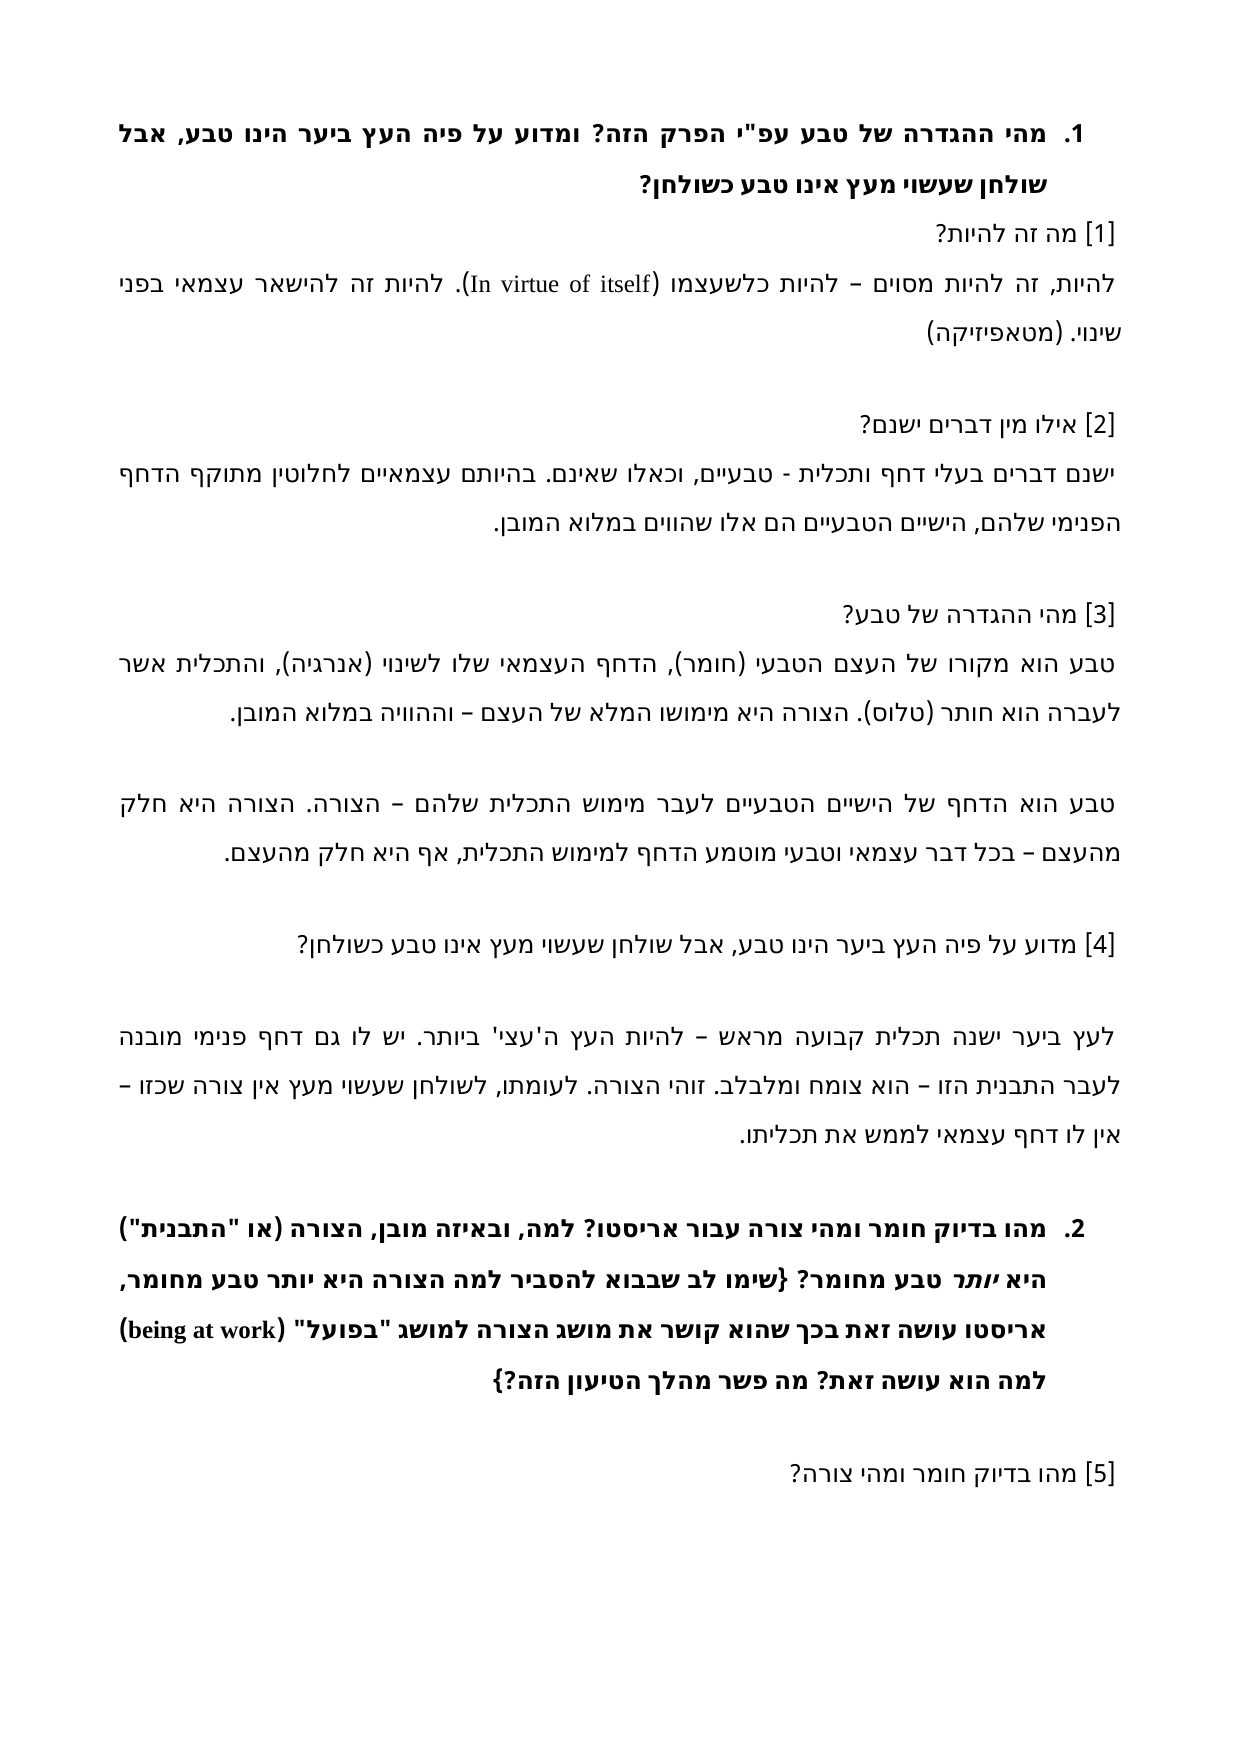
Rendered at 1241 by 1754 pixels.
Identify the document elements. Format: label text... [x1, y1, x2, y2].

text [3] מהי ההגדרה של טבע? [118, 601, 1122, 633]
text ישנם דברים בעלי דחף ותכלית - טבעיים, וכאלו שאינם. בהיותם עצמאיים לחלוטין מתוקף הדחף הפנימי שלהם, הישיים הטבעיים הם אלו שהווים במלוא המובן. [118, 460, 1122, 541]
list מהו בדיוק חומר ומהי צורה עבור אריסטו? למה, ובאיזה מובן, הצורה (או "התבנית") היא יותר טבע מחומר? {שימו לב שבבוא להסביר למה הצורה היא יותר טבע מחומר, אריסטו עושה זאת בכך שהוא קושר את מושג הצורה למושג "בפועל" (being at work) למה הוא עושה זאת? מה פשר מהלך הטיעון הזה?} [118, 1213, 1084, 1400]
text [5] מהו בדיוק חומר ומהי צורה? [118, 1460, 1122, 1493]
text לעץ ביער ישנה תכלית קבועה מראש – להיות העץ ה'עצי' ביותר. יש לו גם דחף פנימי מובנה לעבר התבנית הזו – הוא צומח ומלבלב. זוהי הצורה. לעומתו, לשולחן שעשוי מעץ אין צורה שכזו – אין לו דחף עצמאי לממש את תכליתו. [118, 1023, 1122, 1154]
text טבע הוא הדחף של הישיים הטבעיים לעבר מימוש התכלית שלהם – הצורה. הצורה היא חלק מהעצם – בכל דבר עצמאי וטבעי מוטמע הדחף למימוש התכלית, אף היא חלק מהעצם. [118, 791, 1122, 872]
text [4] מדוע על פיה העץ ביער הינו טבע, אבל שולחן שעשוי מעץ אינו טבע כשולחן? [118, 931, 1122, 964]
text [1] מה זה להיות? [118, 221, 1122, 253]
text טבע הוא מקורו של העצם הטבעי (חומר), הדחף העצמאי שלו לשינוי (אנרגיה), והתכלית אשר לעברה הוא חותר (טלוס). הצורה היא מימושו המלא של העצם – וההוויה במלוא המובן. [118, 650, 1122, 731]
text [2] אילו מין דברים ישנם? [118, 411, 1122, 444]
text להיות, זה להיות מסוים – להיות כלשעצמו (In virtue of itself). להיות זה להישאר עצמאי בפני שינוי. (מטאפיזיקה) [118, 269, 1122, 352]
list מהי ההגדרה של טבע עפ"י הפרק הזה? ומדוע על פיה העץ ביער הינו טבע, אבל שולחן שעשוי מעץ אינו טבע כשולחן? [118, 118, 1084, 203]
